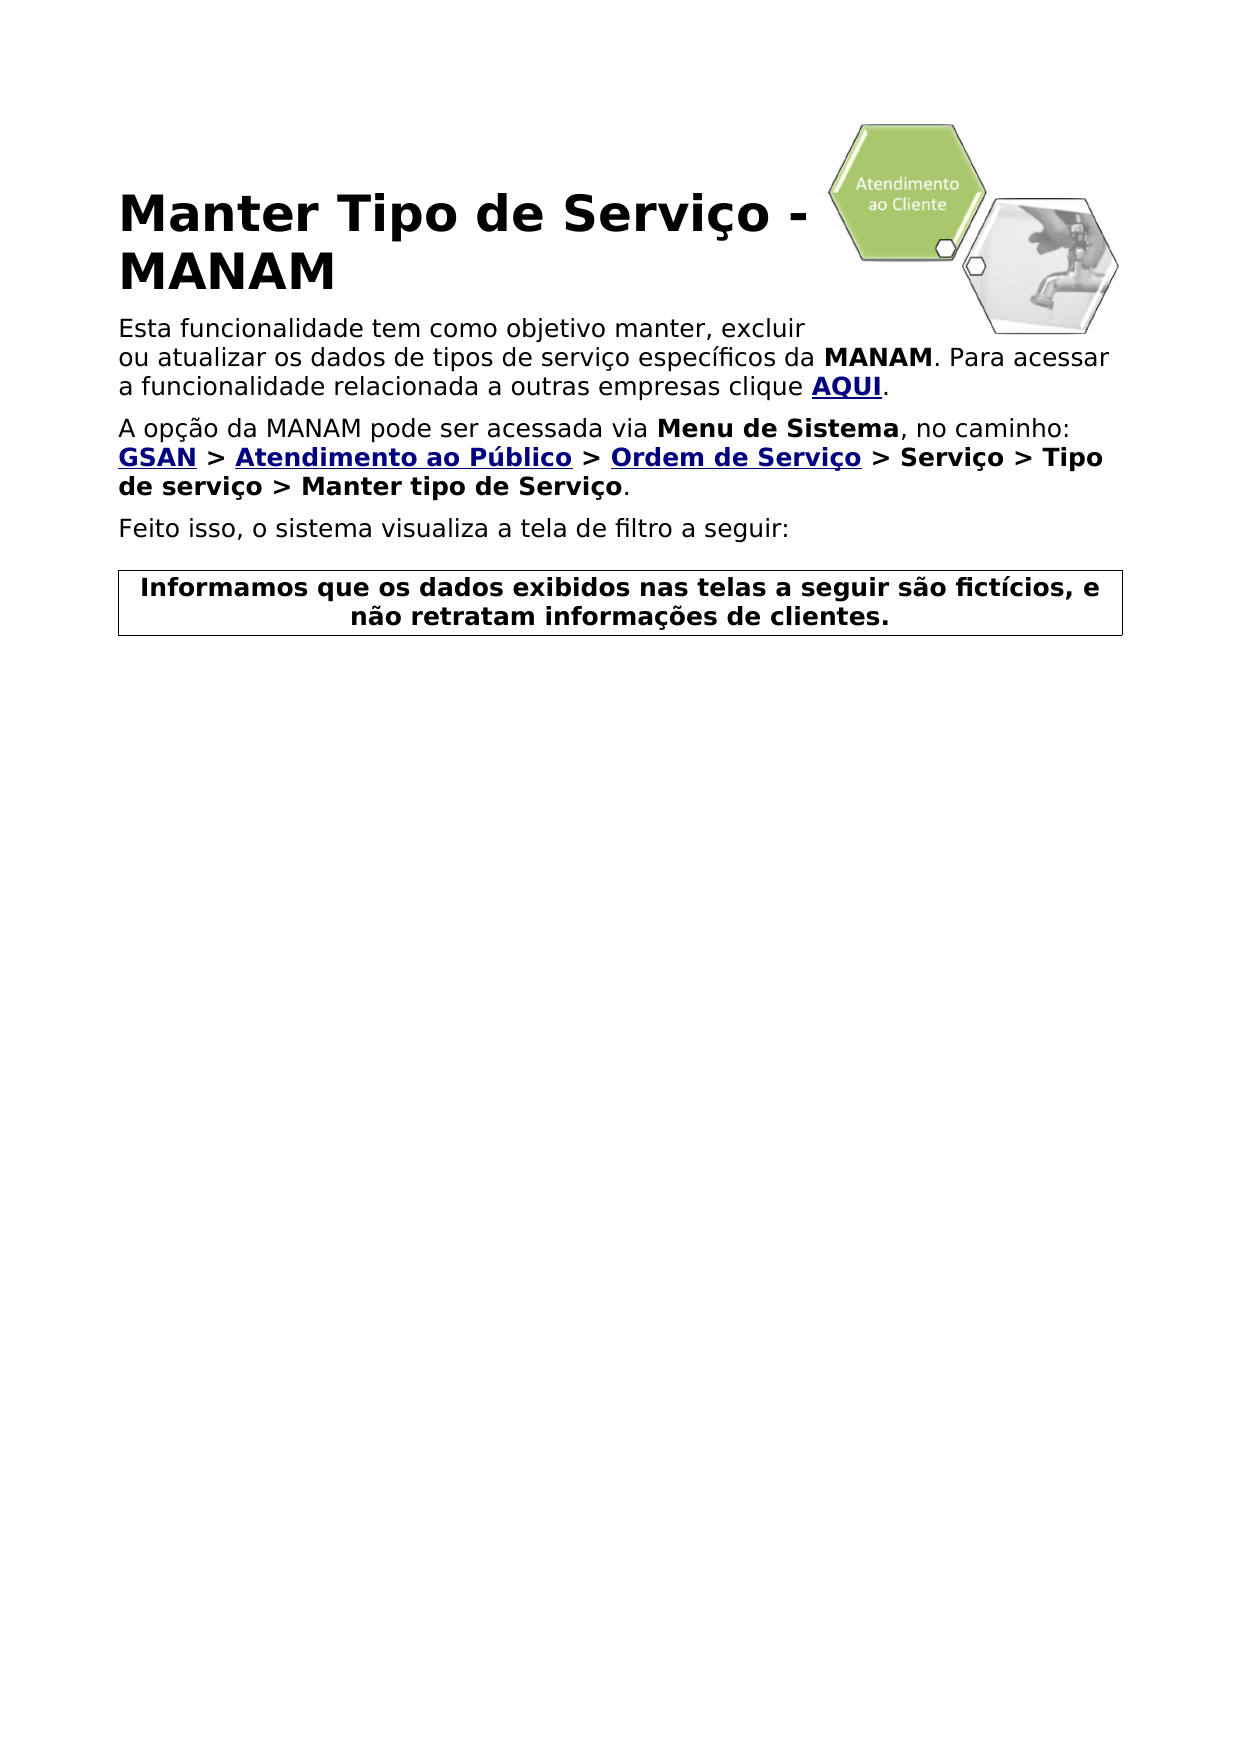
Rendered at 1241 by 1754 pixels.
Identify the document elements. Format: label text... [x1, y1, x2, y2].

text A opção da MANAM pode ser acessada via Menu de Sistema, no caminho: GSAN > Atendimento ao Público > Ordem de Serviço > Serviço > Tipo de serviço > Manter tipo de Serviço. [118, 414, 1122, 501]
subtitle Manter Tipo de Serviço - MANAM [118, 185, 825, 301]
table_header Informamos que os dados exibidos nas telas a seguir são fictícios, e não retratam informações de clientes. [119, 571, 1122, 634]
picture [825, 118, 1123, 340]
text Feito isso, o sistema visualiza a tela de filtro a seguir: [118, 514, 1122, 543]
text Esta funcionalidade tem como objetivo manter, excluir ou atualizar os dados de tipos de serviço específicos da MANAM. Para acessar a funcionalidade relacionada a outras empresas clique AQUI. [118, 314, 1122, 401]
